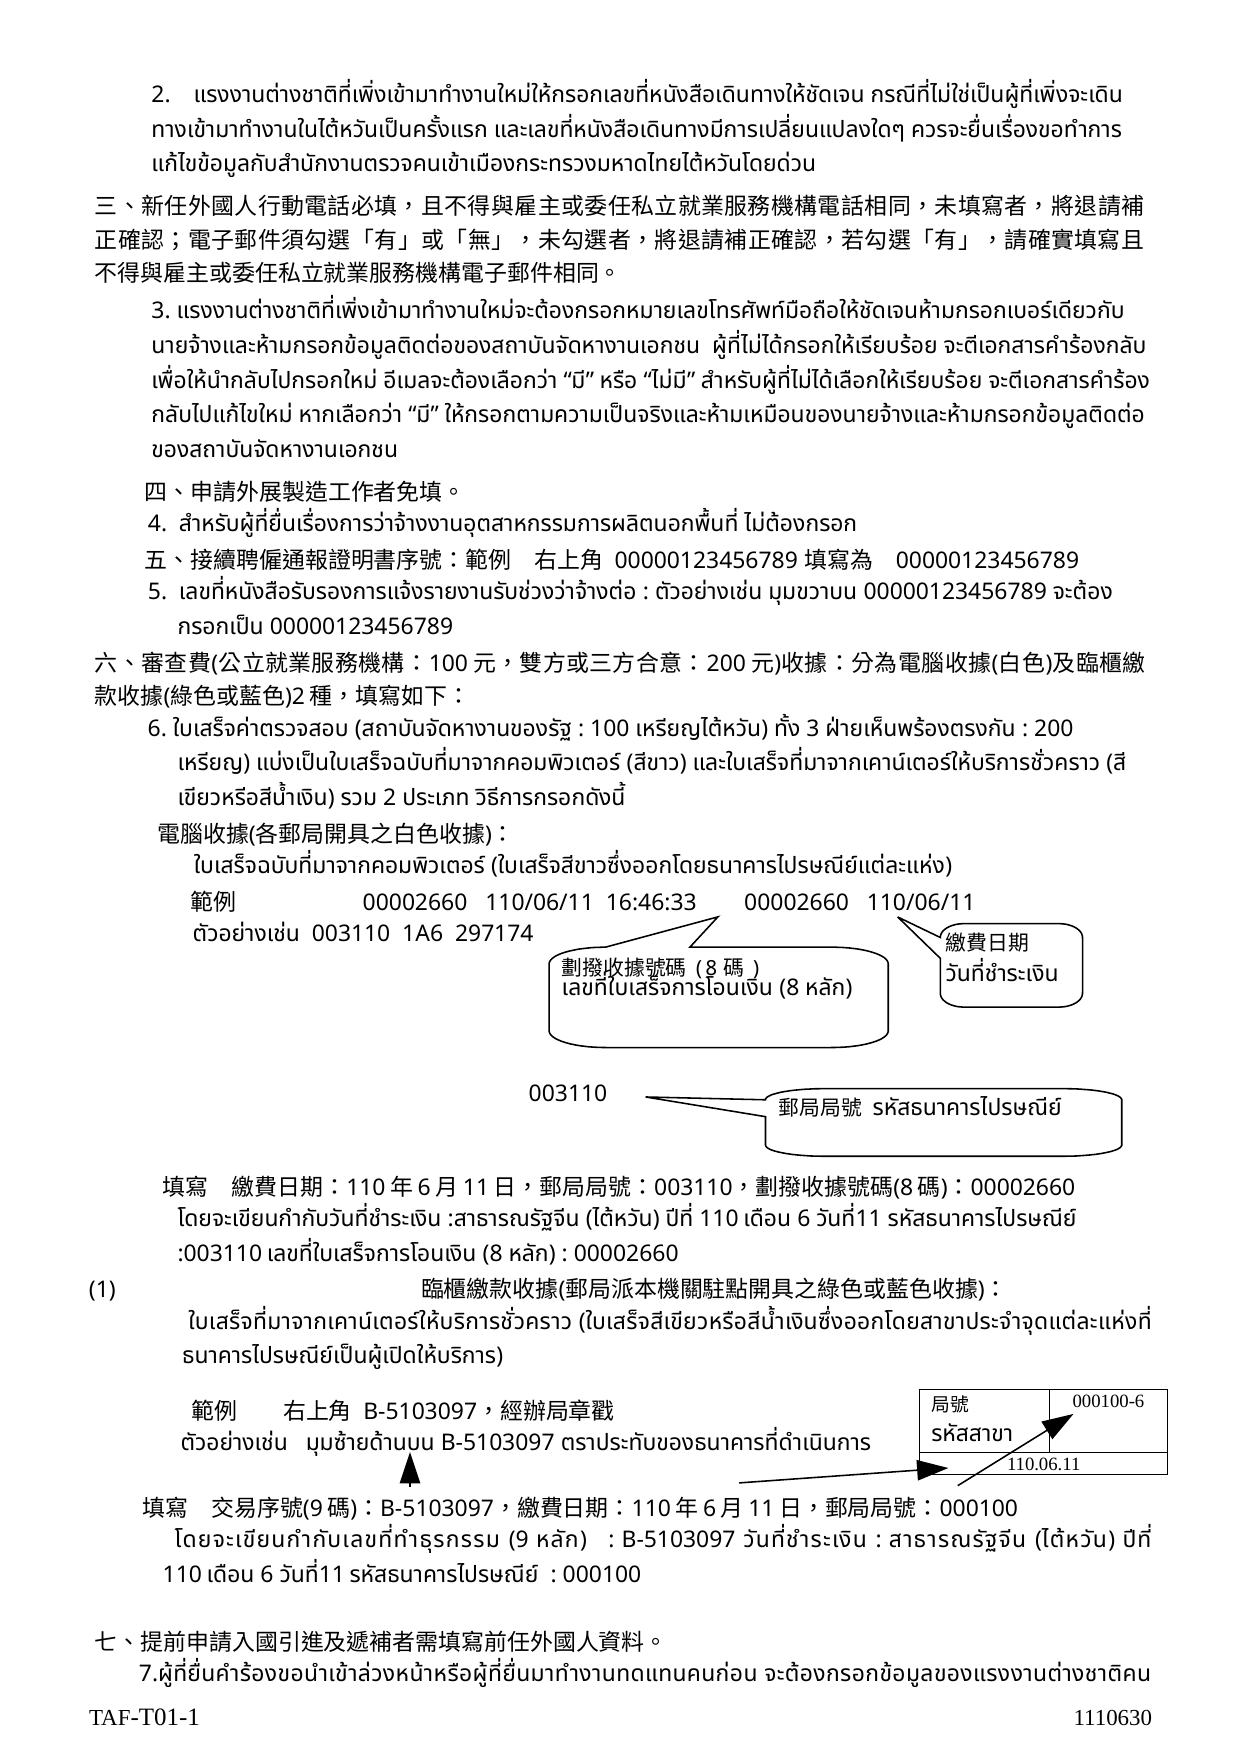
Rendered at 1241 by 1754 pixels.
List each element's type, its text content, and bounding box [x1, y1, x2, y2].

table_header 000100-6 [1050, 1390, 1167, 1452]
text 填寫 繳費日期：110年6月11日，郵局局號：003110，劃撥收據號碼(8碼)：00002660 [145, 1168, 1152, 1202]
text 電腦收據(各郵局開具之白色收據)： [151, 816, 1152, 849]
text ตัวอย่างเช่น 003110 1A6 297174 [145, 917, 710, 952]
text 3. แรงงานต่างชาติที่เพิ่งเข้ามาทำงานใหม่จะต้องกรอกหมายเลขโทรศัพท์มือถือให้ชัดเจนห้ามกรอกเบอร์เดียวกับนายจ้างและห้ามกรอกข้อมูลติดต่อของสถาบันจัดหางานเอกชน ผู้ที่ไม่ได้กรอกให้เรียบร้อย จะตีเอกสารคำร้องกลับเพื่อให้นำกลับไปกรอกใหม่ อีเมลจะต้องเลือกว่า “มี” หรือ “ไม่มี” สำหรับผู้ที่ไม่ได้เลือกให้เรียบร้อย จะตีเอกสารคำร้องกลับไปแก้ไขใหม่ หากเลือกว่า “มี” ให้กรอกตามความเป็นจริงและห้ามเหมือนของนายจ้างและห้ามกรอกข้อมูลติดต่อของสถาบันจัดหางานเอกชน [151, 294, 1152, 468]
text 七、提前申請入國引進及遞補者需填寫前任外國人資料。 [94, 1624, 1146, 1657]
text โดยจะเขียนกำกับเลขที่ทำธุรกรรม (9 หลัก) : B-5103097 วันที่ชำระเงิน : สาธารณรัฐจีน (ไต้หวัน) ปีที่ 110เดือน 6 วันที่11รหัสธนาคารไปรษณีย์ : 000100 [162, 1523, 1152, 1593]
text ตัวอย่างเช่น 003110 1A6 297174 [693, 917, 931, 952]
text 範例 右上角 B-5103097，經辦局章戳 [182, 1381, 1184, 1478]
table_header 局號 รหัสสาขา [920, 1390, 1049, 1452]
text ใบเสร็จฉบับที่มาจากคอมพิวเตอร์ (ใบเสร็จสีขาวซึ่งออกโดยธนาคารไปรษณีย์แต่ละแห่ง) [182, 849, 1152, 884]
text โดยจะเขียนกำกับวันที่ชำระเงิน :สาธารณรัฐจีน (ไต้หวัน) ปีที่ 110เดือน 6 วันที่11 รหัสธนาคารไปรษณีย์ :003110เลขที่ใบเสร็จการโอนเงิน (8 หลัก) : 00002660 [177, 1202, 1152, 1271]
text 三、新任外國人行動電話必填，且不得與雇主或委任私立就業服務機構電話相同，未填寫者，將退請補正確認；電子郵件須勾選「有」或「無」，未勾選者，將退請補正確認，若勾選「有」，請確實填寫且不得與雇主或委任私立就業服務機構電子郵件相同。 [94, 188, 1146, 288]
text ใบเสร็จที่มาจากเคาน์เตอร์ให้บริการชั่วคราว (ใบเสร็จสีเขียวหรือสีน้ำเงินซึ่งออกโดยสาขาประจำจุดแต่ละแห่งที่ธนาคารไปรษณีย์เป็นผู้เปิดให้บริการ) [182, 1305, 1152, 1374]
text ตัวอย่างเช่น มุมซ้ายด้านบน B-5103097 ตราประทับของธนาคารที่ดำเนินการ [144, 1426, 905, 1461]
list 臨櫃繳款收據(郵局派本機關駐點開具之綠色或藍色收據)： [89, 1271, 1152, 1305]
text 003110 [148, 1077, 1152, 1108]
table_cell [920, 1453, 1007, 1474]
text 2. แรงงานต่างชาติที่เพิ่งเข้ามาทำงานใหม่ให้กรอกเลขที่หนังสือเดินทางให้ชัดเจน กรณีที่ไม่ใช่เป็นผู้ที่เพิ่งจะเดินทางเข้ามาทำงานในไต้หวันเป็นครั้งแรก และเลขที่หนังสือเดินทางมีการเปลี่ยนแปลงใดๆ ควรจะยื่นเรื่องขอทำการแก้ไขข้อมูลกับสำนักงานตรวจคนเข้าเมืองกระทรวงมหาดไทยไต้หวันโดยด่วน [151, 76, 1152, 182]
text ตัวอย่างเช่น 003110 1A6 297174 [902, 917, 1152, 952]
text 4. สำหรับผู้ที่ยื่นเรื่องการว่าจ้างงานอุตสาหกรรมการผลิตนอกพื้นที่ ไม่ต้องกรอก [95, 507, 1152, 542]
text 6. ใบเสร็จค่าตรวจสอบ (สถาบันจัดหางานของรัฐ : 100 เหรียญไต้หวัน) ทั้ง 3 ฝ่ายเห็นพร้องตรงกัน : 200 เหรียญ) แบ่งเป็นใบเสร็จฉบับที่มาจากคอมพิวเตอร์ (สีขาว) และใบเสร็จที่มาจากเคาน์เตอร์ให้บริการชั่วคราว (สีเขียวหรีอสีน้ำเงิน) รวม 2 ประเภท วิธีการกรอกดังนี้ [147, 712, 1152, 816]
table_cell 110.06.11 [980, 1453, 1167, 1474]
text 填寫 交易序號(9碼)：B-5103097，繳費日期：110年6月11日，郵局局號：000100 [94, 1490, 1146, 1523]
text 四、申請外展製造工作者免填。 [144, 474, 1152, 507]
text 5. เลขที่หนังสือรับรองการแจ้งรายงานรับช่วงว่าจ้างต่อ : ตัวอย่างเช่น มุมขวาบน 00000123456789 จะต้องกรอกเป็น 00000123456789 [148, 575, 1152, 645]
text 7.ผู้ที่ยื่นคำร้องขอนำเข้าล่วงหน้าหรือผู้ที่ยื่นมาทำงานทดแทนคนก่อน จะต้องกรอกข้อมูลของแรงงานต่างชาติคน [139, 1657, 1152, 1692]
text 五、接續聘僱通報證明書序號：範例 右上角 00000123456789 填寫為 00000123456789 [144, 542, 1152, 575]
text 範例 00002660 110/06/11 16:46:33 00002660 110/06/11 [145, 884, 1152, 917]
text 六、審查費(公立就業服務機構：100元，雙方或三方合意：200元)收據：分為電腦收據(白色)及臨櫃繳款收據(綠色或藍色)2種，填寫如下： [94, 645, 1146, 712]
